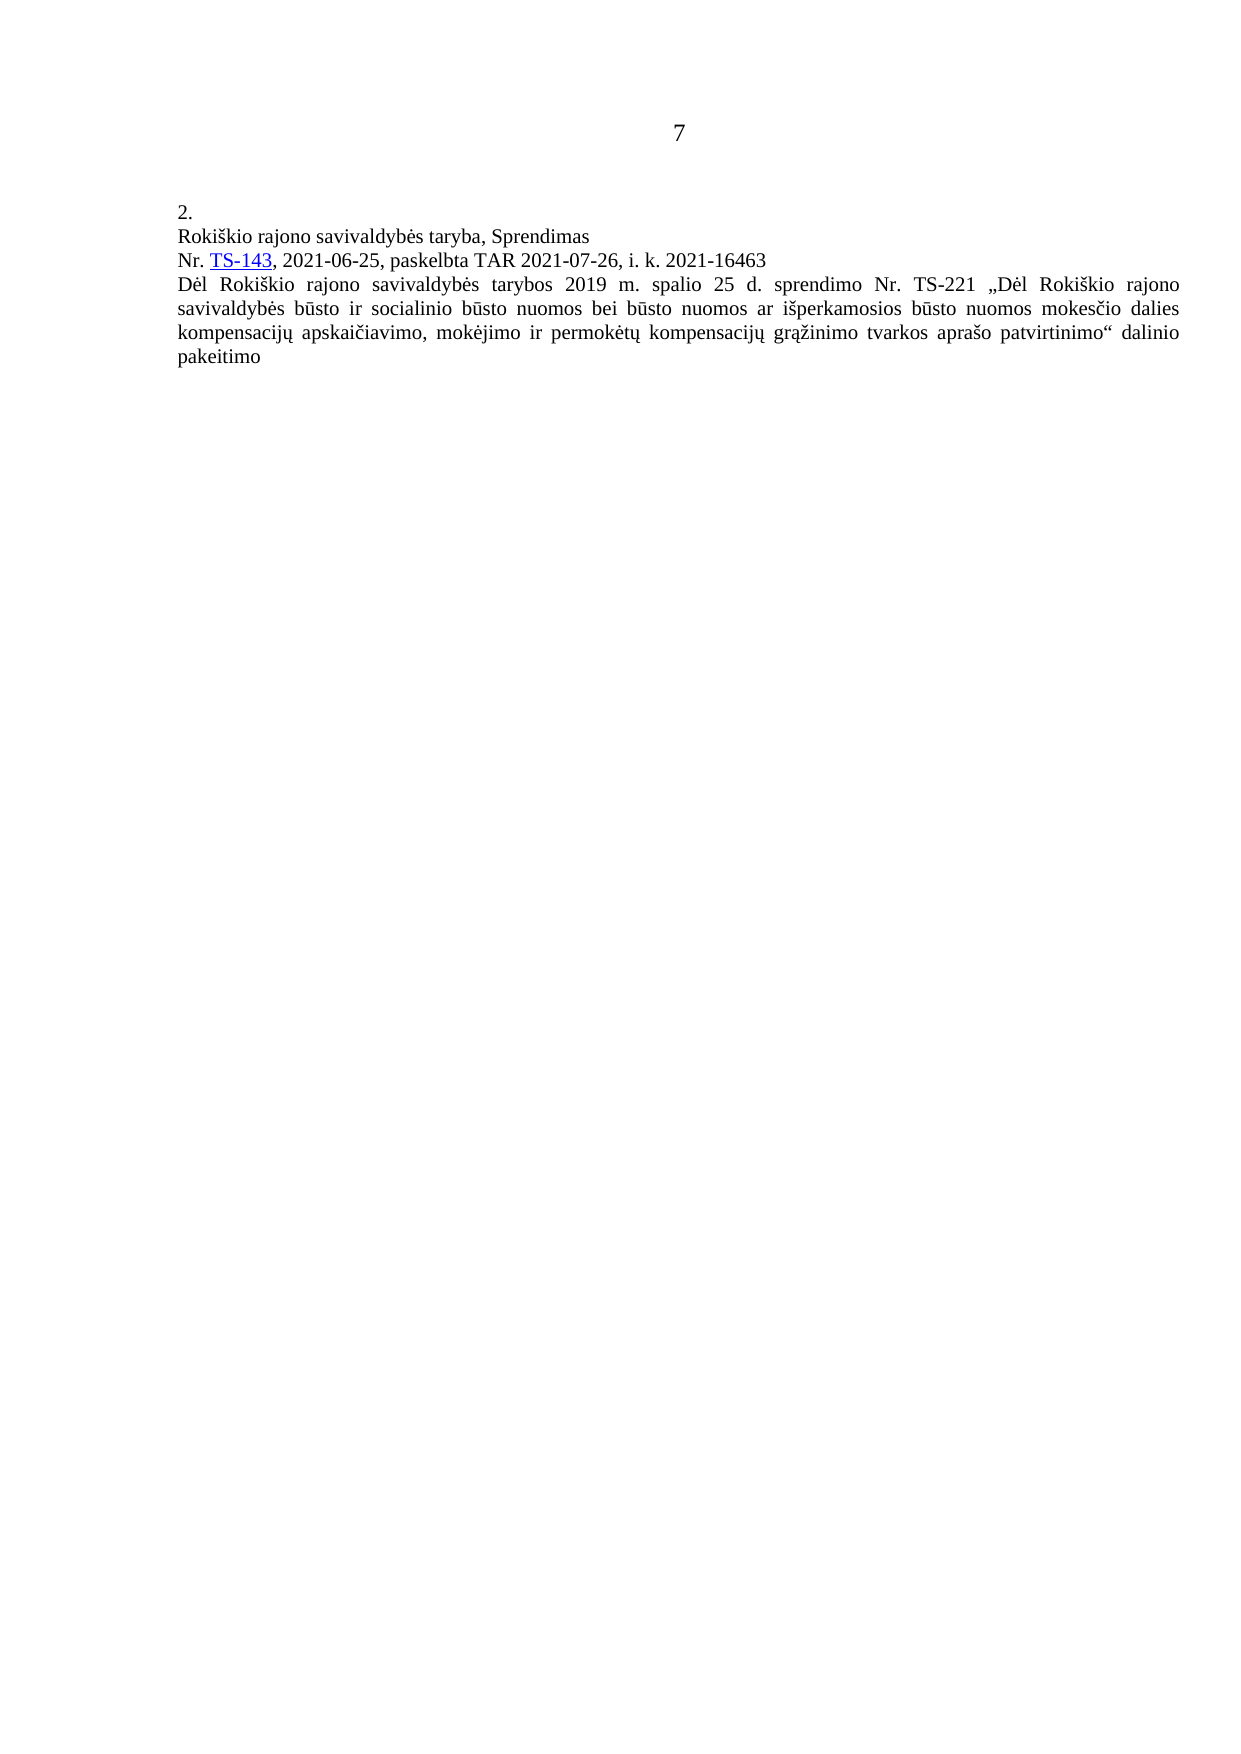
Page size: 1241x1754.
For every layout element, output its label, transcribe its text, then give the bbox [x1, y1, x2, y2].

text Nr. TS-143, 2021-06-25, paskelbta TAR 2021-07-26, i. k. 2021-16463 [177, 248, 1181, 272]
text Dėl Rokiškio rajono savivaldybės tarybos 2019 m. spalio 25 d. sprendimo Nr. TS-221 „Dėl Rokiškio rajono savivaldybės būsto ir socialinio būsto nuomos bei būsto nuomos ar išperkamosios būsto nuomos mokesčio dalies kompensacijų apskaičiavimo, mokėjimo ir permokėtų kompensacijų grąžinimo tvarkos aprašo patvirtinimo“ dalinio pakeitimo [177, 272, 1181, 368]
text Rokiškio rajono savivaldybės taryba, Sprendimas [177, 224, 1181, 248]
text 2. [177, 200, 1181, 224]
